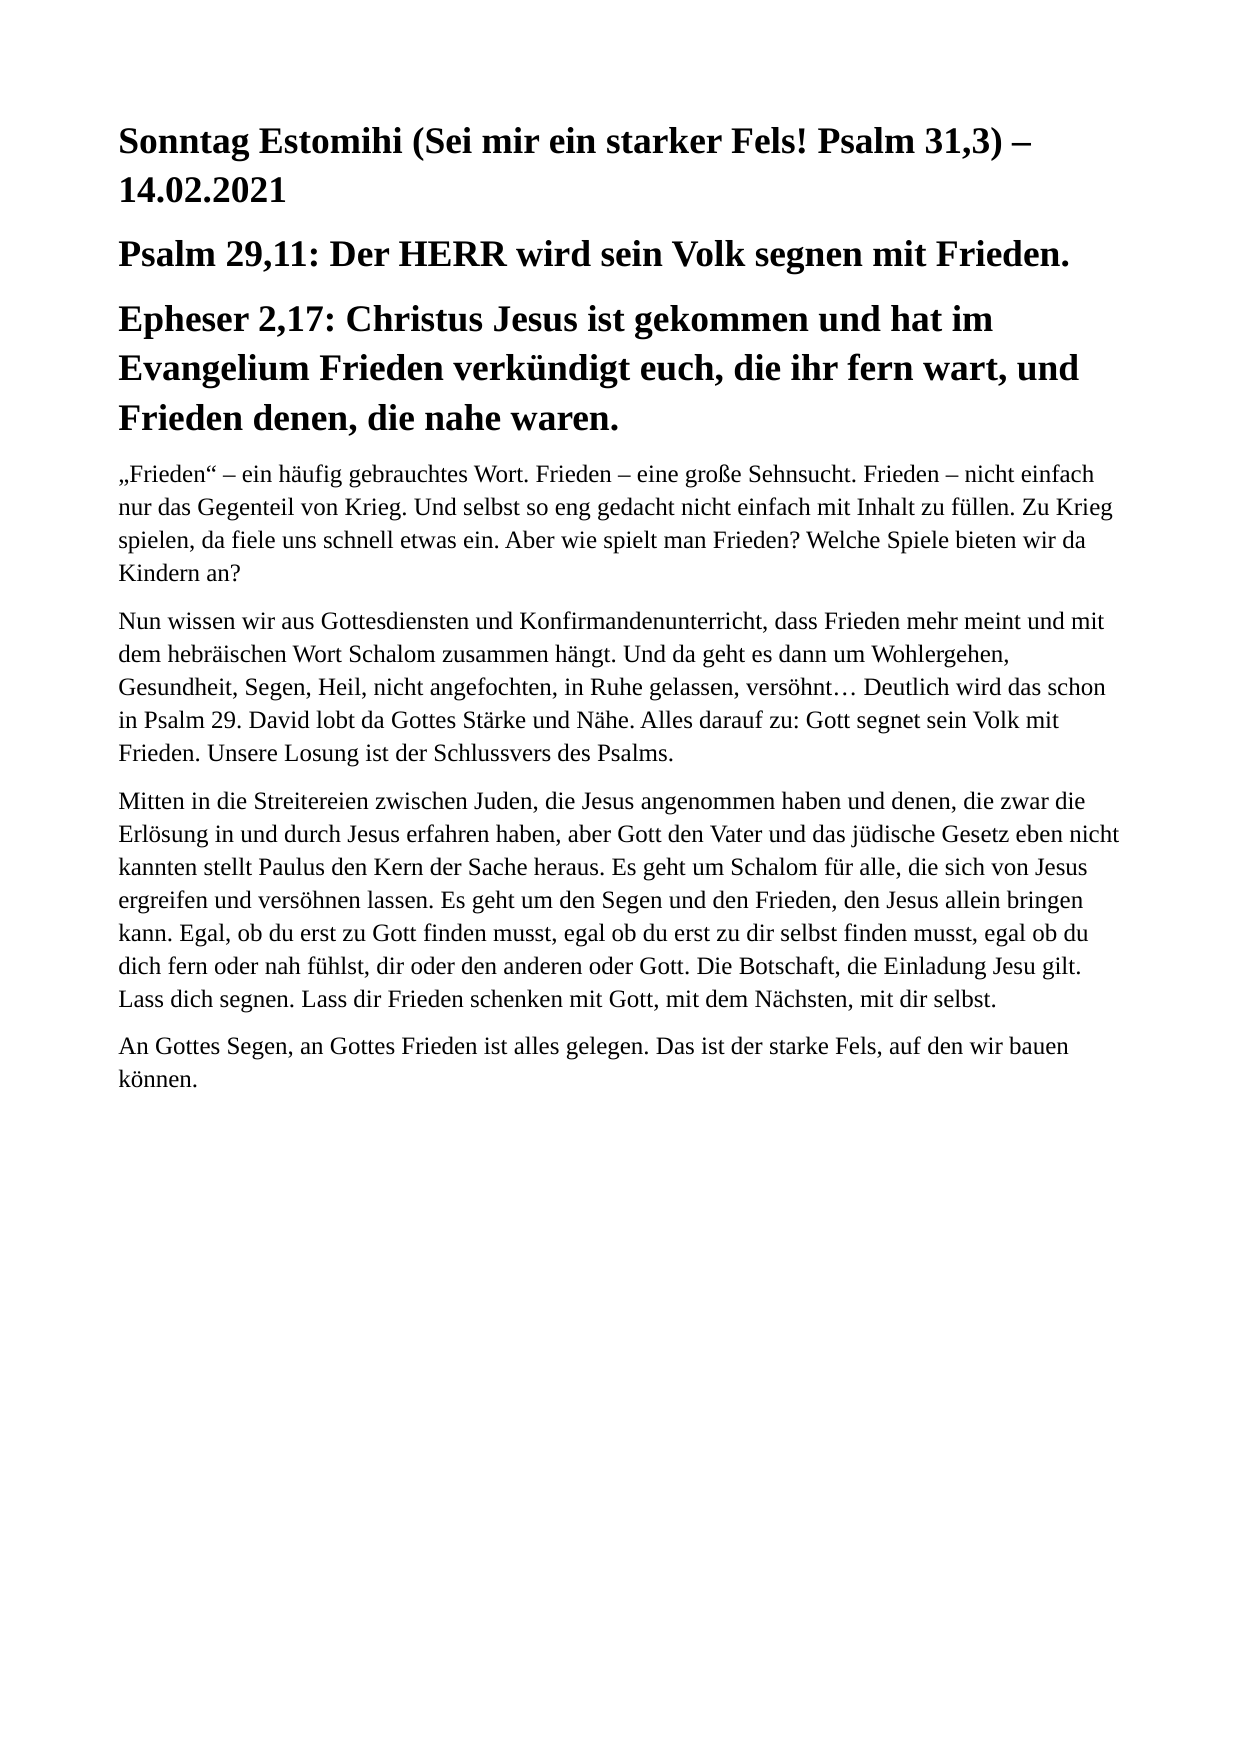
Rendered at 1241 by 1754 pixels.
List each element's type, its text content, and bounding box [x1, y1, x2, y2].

text An Gottes Segen, an Gottes Frieden ist alles gelegen. Das ist der starke Fels, auf den wir bauen können. [118, 1031, 1122, 1093]
text Nun wissen wir aus Gottesdiensten und Konfirmandenunterricht, dass Frieden mehr meint und mit dem hebräischen Wort Schalom zusammen hängt. Und da geht es dann um Wohlergehen, Gesundheit, Segen, Heil, nicht angefochten, in Ruhe gelassen, versöhnt… Deutlich wird das schon in Psalm 29. David lobt da Gottes Stärke und Nähe. Alles darauf zu: Gott segnet sein Volk mit Frieden. Unsere Losung ist der Schlussvers des Psalms. [118, 606, 1122, 767]
text Mitten in die Streitereien zwischen Juden, die Jesus angenommen haben und denen, die zwar die Erlösung in und durch Jesus erfahren haben, aber Gott den Vater und das jüdische Gesetz eben nicht kannten stellt Paulus den Kern der Sache heraus. Es geht um Schalom für alle, die sich von Jesus ergreifen und versöhnen lassen. Es geht um den Segen und den Frieden, den Jesus allein bringen kann. Egal, ob du erst zu Gott finden musst, egal ob du erst zu dir selbst finden musst, egal ob du dich fern oder nah fühlst, dir oder den anderen oder Gott. Die Botschaft, die Einladung Jesu gilt. Lass dich segnen. Lass dir Frieden schenken mit Gott, mit dem Nächsten, mit dir selbst. [118, 786, 1122, 1013]
text Psalm 29,11: Der HERR wird sein Volk segnen mit Frieden. [118, 232, 1122, 275]
text Sonntag Estomihi (Sei mir ein starker Fels! Psalm 31,3) – 14.02.2021 [118, 118, 1122, 211]
text „Frieden“ – ein häufig gebrauchtes Wort. Frieden – eine große Sehnsucht. Frieden – nicht einfach nur das Gegenteil von Krieg. Und selbst so eng gedacht nicht einfach mit Inhalt zu füllen. Zu Krieg spielen, da fiele uns schnell etwas ein. Aber wie spielt man Frieden? Welche Spiele bieten wir da Kindern an? [118, 459, 1122, 587]
text Epheser 2,17: Christus Jesus ist gekommen und hat im Evangelium Frieden verkündigt euch, die ihr fern wart, und Frieden denen, die nahe waren. [118, 296, 1122, 438]
